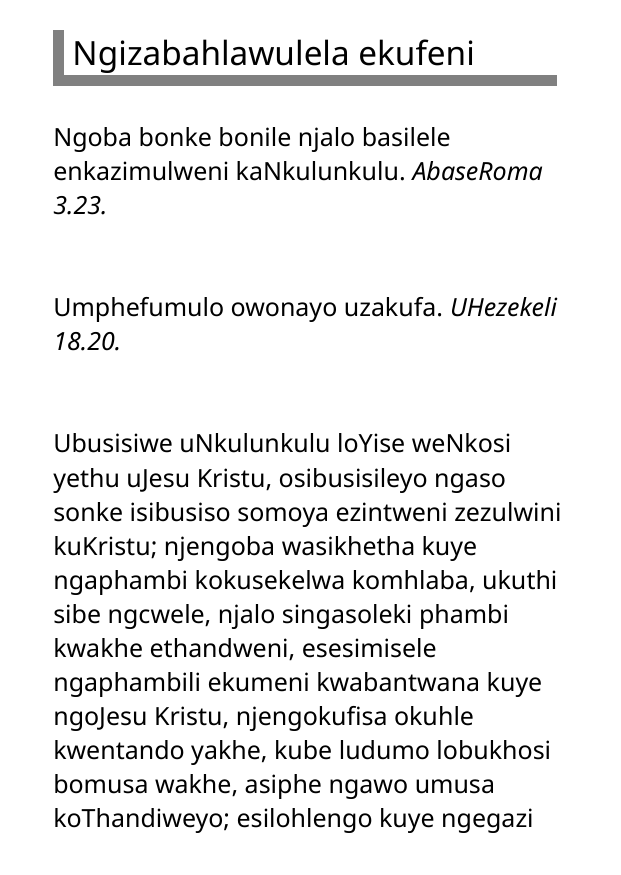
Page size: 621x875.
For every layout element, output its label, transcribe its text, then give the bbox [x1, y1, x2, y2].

text Ngoba bonke bonile njalo basilele enkazimulweni kaNkulunkulu. AbaseRoma 3.23. [53, 119, 567, 222]
text Umphefumulo owonayo uzakufa. UHezekeli 18.20. [53, 290, 567, 358]
text Ubusisiwe uNkulunkulu loYise weNkosi yethu uJesu Kristu, osibusisileyo ngaso sonke isibusiso somoya ezintweni zezulwini kuKristu; njengoba wasikhetha kuye ngaphambi kokusekelwa komhlaba, ukuthi sibe ngcwele, njalo singasoleki phambi kwakhe ethandweni, esesimisele ngaphambili ekumeni kwabantwana kuye ngoJesu Kristu, njengokufisa okuhle kwentando yakhe, kube ludumo lobukhosi bomusa wakhe, asiphe ngawo umusa koThandiweyo; esilohlengo kuye ngegazi [53, 426, 567, 835]
text Ngizabahlawulela ekufeni [64, 29, 567, 75]
